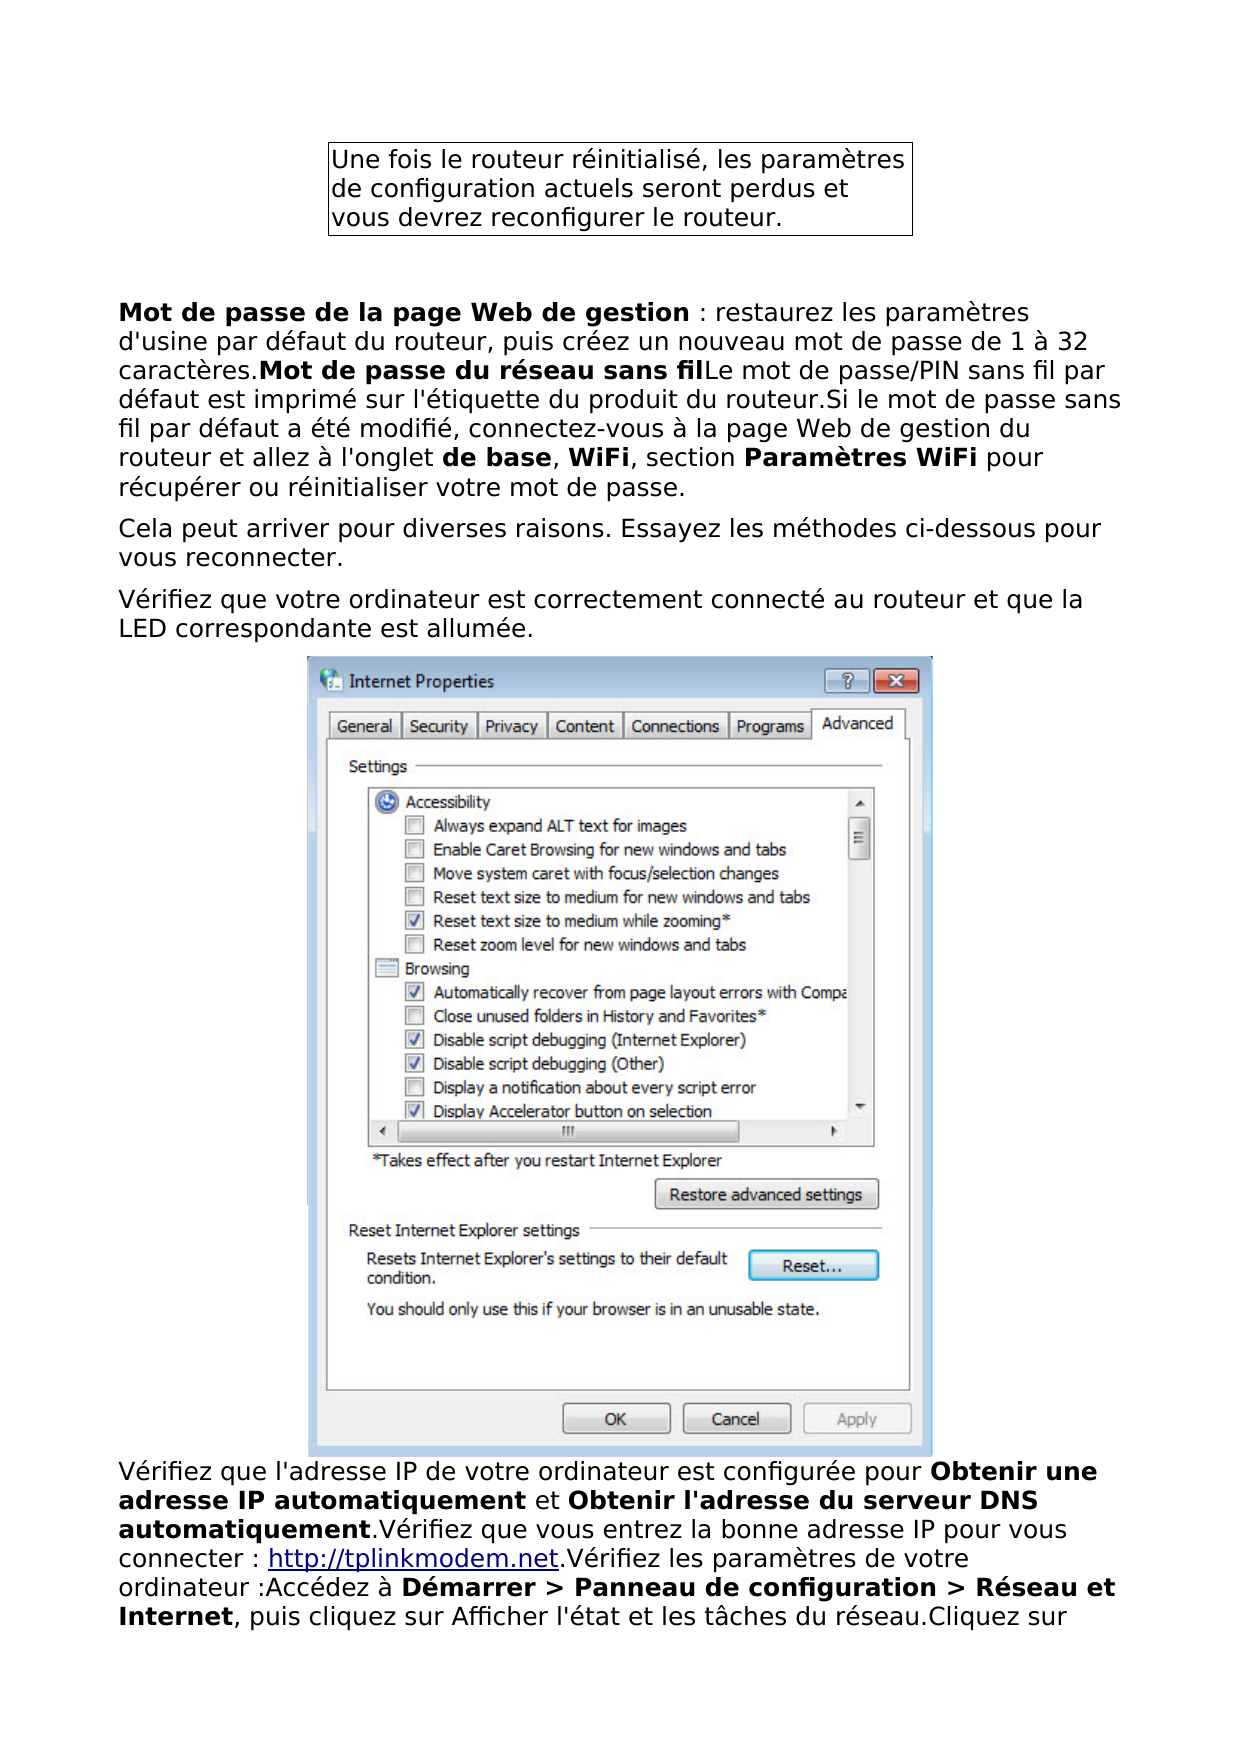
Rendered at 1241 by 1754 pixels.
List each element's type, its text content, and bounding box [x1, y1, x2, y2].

table_header Une fois le routeur réinitialisé, les paramètres de configuration actuels seront perdus et vous devrez reconfigurer le routeur. [329, 143, 912, 235]
text Mot de passe de la page Web de gestion : restaurez les paramètres d'usine par défaut du routeur, puis créez un nouveau mot de passe de 1 à 32 caractères.Mot de passe du réseau sans filLe mot de passe/PIN sans fil par défaut est imprimé sur l'étiquette du produit du routeur.Si le mot de passe sans fil par défaut a été modifié, connectez-vous à la page Web de gestion du routeur et allez à l'onglet de base, WiFi, section Paramètres WiFi pour récupérer ou réinitialiser votre mot de passe. [118, 298, 1122, 502]
text Vérifiez que votre ordinateur est correctement connecté au routeur et que la LED correspondante est allumée. [118, 585, 1122, 643]
picture [307, 656, 933, 1457]
text Cela peut arriver pour diverses raisons. Essayez les méthodes ci-dessous pour vous reconnecter. [118, 514, 1122, 573]
text Vérifiez que l'adresse IP de votre ordinateur est configurée pour Obtenir une adresse IP automatiquement et Obtenir l'adresse du serveur DNS automatiquement.Vérifiez que vous entrez la bonne adresse IP pour vous connecter : http://tplinkmodem.net.Vérifiez les paramètres de votre ordinateur :Accédez à Démarrer > Panneau de configuration > Réseau et Internet, puis cliquez sur Afficher l'état et les tâches du réseau.Cliquez sur [118, 656, 1122, 1632]
